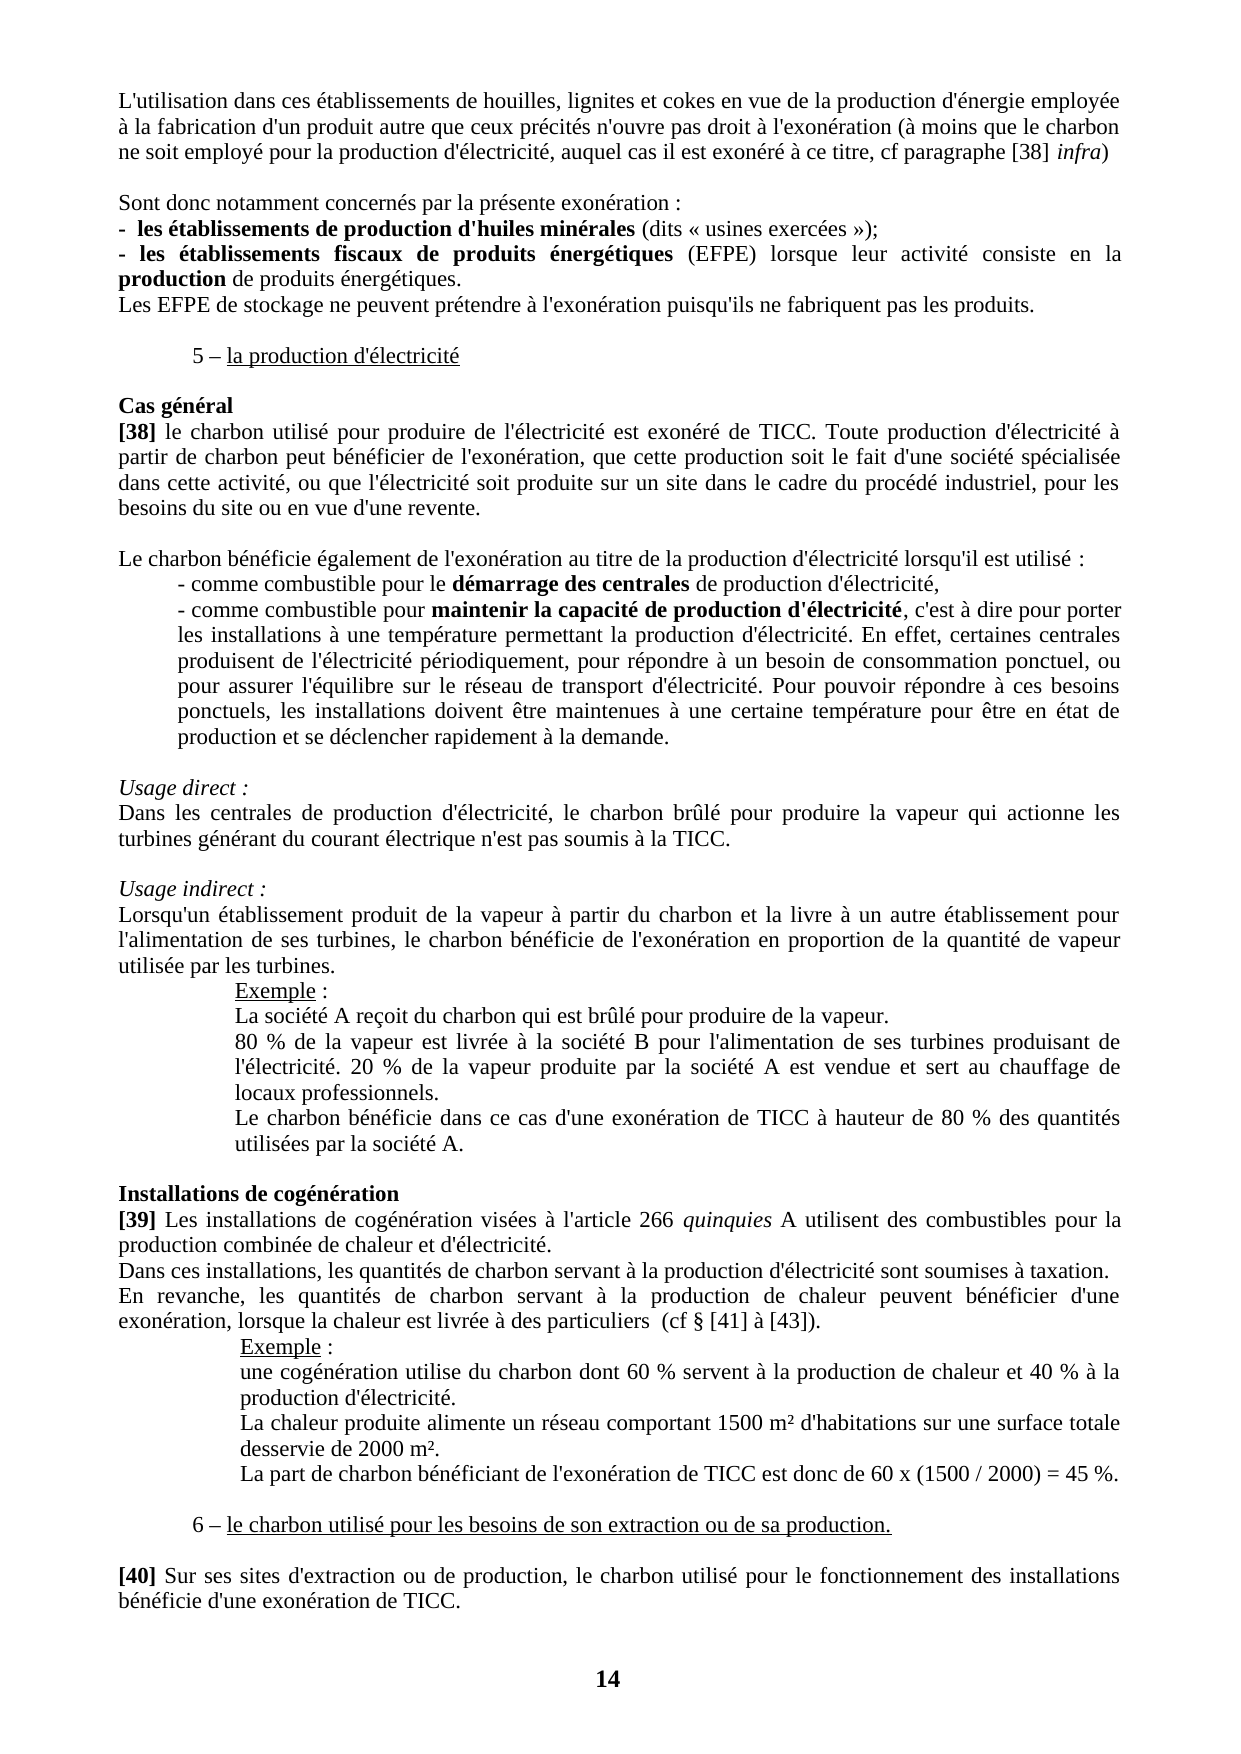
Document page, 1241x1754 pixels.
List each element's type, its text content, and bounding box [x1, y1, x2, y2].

text L'utilisation dans ces établissements de houilles, lignites et cokes en vue de la production d'énergie employée à la fabrication d'un produit autre que ceux précités n'ouvre pas droit à l'exonération (à moins que le charbon ne soit employé pour la production d'électricité, auquel cas il est exonéré à ce titre, cf paragraphe [38] infra) [118, 88, 1122, 165]
text Dans les centrales de production d'électricité, le charbon brûlé pour produire la vapeur qui actionne les turbines générant du courant électrique n'est pas soumis à la TICC. [118, 800, 1122, 851]
text [40] Sur ses sites d'extraction ou de production, le charbon utilisé pour le fonctionnement des installations bénéficie d'une exonération de TICC. [118, 1563, 1122, 1613]
text Exemple : [234, 978, 1122, 1003]
text [38] le charbon utilisé pour produire de l'électricité est exonéré de TICC. Toute production d'électricité à partir de charbon peut bénéficier de l'exonération, que cette production soit le fait d'une société spécialisée dans cette activité, ou que l'électricité soit produite sur un site dans le cadre du procédé industriel, pour les besoins du site ou en vue d'une revente. [118, 419, 1122, 521]
text Les EFPE de stockage ne peuvent prétendre à l'exonération puisqu'ils ne fabriquent pas les produits. [118, 292, 1122, 317]
text Le charbon bénéficie également de l'exonération au titre de la production d'électricité lorsqu'il est utilisé : [118, 546, 1122, 571]
text Sont donc notamment concernés par la présente exonération : [118, 190, 1122, 216]
text - les établissements de production d'huiles minérales (dits « usines exercées »); [118, 216, 1122, 241]
text La chaleur produite alimente un réseau comportant 1500 m² d'habitations sur une surface totale desservie de 2000 m². [240, 1410, 1122, 1461]
text La part de charbon bénéficiant de l'exonération de TICC est donc de 60 x (1500 / 2000) = 45 %. [240, 1461, 1122, 1486]
text [39] Les installations de cogénération visées à l'article 266 quinquies A utilisent des combustibles pour la production combinée de chaleur et d'électricité. [118, 1207, 1122, 1258]
text - comme combustible pour le démarrage des centrales de production d'électricité, [177, 571, 1122, 597]
text Cas général [118, 393, 1122, 419]
text Le charbon bénéficie dans ce cas d'une exonération de TICC à hauteur de 80 % des quantités utilisées par la société A. [234, 1105, 1122, 1156]
text Lorsqu'un établissement produit de la vapeur à partir du charbon et la livre à un autre établissement pour l'alimentation de ses turbines, le charbon bénéficie de l'exonération en proportion de la quantité de vapeur utilisée par les turbines. [118, 902, 1122, 978]
text 5 – la production d'électricité [118, 343, 1122, 368]
text Usage indirect : [118, 876, 1122, 902]
text Installations de cogénération [118, 1181, 1122, 1207]
text La société A reçoit du charbon qui est brûlé pour produire de la vapeur. [234, 1003, 1122, 1029]
text En revanche, les quantités de charbon servant à la production de chaleur peuvent bénéficier d'une exonération, lorsque la chaleur est livrée à des particuliers (cf § [41] à [43]). [118, 1283, 1122, 1334]
text - comme combustible pour maintenir la capacité de production d'électricité, c'est à dire pour porter les installations à une température permettant la production d'électricité. En effet, certaines centrales produisent de l'électricité périodiquement, pour répondre à un besoin de consommation ponctuel, ou pour assurer l'équilibre sur le réseau de transport d'électricité. Pour pouvoir répondre à ces besoins ponctuels, les installations doivent être maintenues à une certaine température pour être en état de production et se déclencher rapidement à la demande. [177, 597, 1122, 749]
text Usage direct : [118, 775, 1122, 800]
text Dans ces installations, les quantités de charbon servant à la production d'électricité sont soumises à taxation. [118, 1258, 1122, 1283]
text 6 – le charbon utilisé pour les besoins de son extraction ou de sa production. [118, 1512, 1122, 1537]
text 80 % de la vapeur est livrée à la société B pour l'alimentation de ses turbines produisant de l'électricité. 20 % de la vapeur produite par la société A est vendue et sert au chauffage de locaux professionnels. [234, 1029, 1122, 1105]
text une cogénération utilise du charbon dont 60 % servent à la production de chaleur et 40 % à la production d'électricité. [240, 1359, 1122, 1410]
text Exemple : [240, 1334, 1122, 1359]
text - les établissements fiscaux de produits énergétiques (EFPE) lorsque leur activité consiste en la production de produits énergétiques. [118, 241, 1122, 292]
